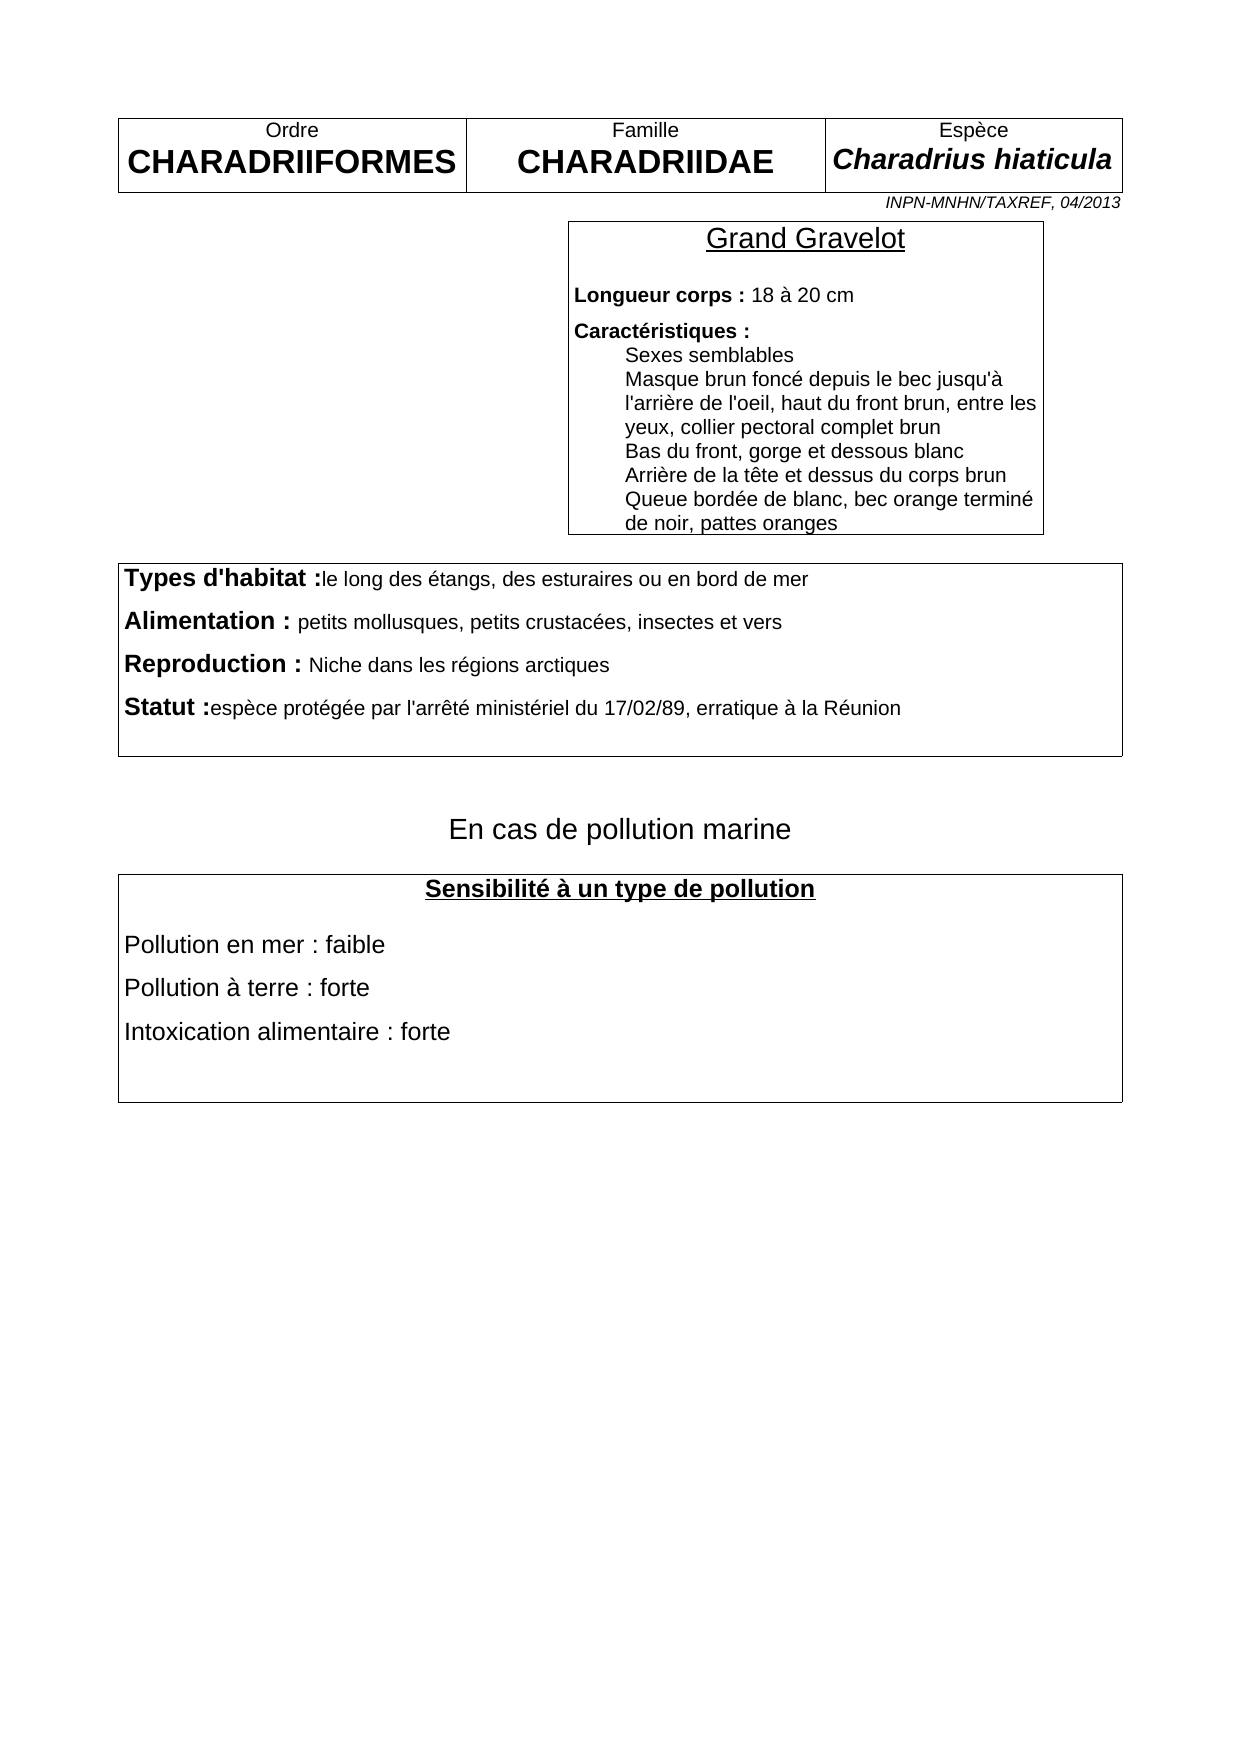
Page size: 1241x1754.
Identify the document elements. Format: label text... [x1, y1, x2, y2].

text En cas de pollution marine [118, 812, 1122, 845]
table_header Sensibilité à un type de pollution Pollution en mer : faible Pollution à terre : forte Intoxication alimentaire : forte [119, 875, 1122, 1102]
table_header Types d'habitat :le long des étangs, des esturaires ou en bord de mer Alimentation : petits mollusques, petits crustacées, insectes et vers Reproduction : Niche dans les régions arctiques Statut :espèce protégée par l'arrêté ministériel du 17/02/89, erratique à la Réunion [119, 564, 1122, 756]
table_header Famille CHARADRIIDAE [467, 119, 825, 192]
table_header Espèce Charadrius hiaticula [826, 119, 1122, 192]
table_header Ordre CHARADRIIFORMES [119, 119, 466, 192]
text INPN-MNHN/TAXREF, 04/2013 [118, 193, 1122, 212]
table_header Grand Gravelot Longueur corps : 18 à 20 cm Caractéristiques : Sexes semblables Masque brun foncé depuis le bec jusqu'à l'arrière de l'oeil, haut du front brun, entre les yeux, collier pectoral complet brun Bas du front, gorge et dessous blanc Arrière de la tête et dessus du corps brun Queue bordée de blanc, bec orange terminé de noir, pattes oranges [569, 222, 1043, 534]
